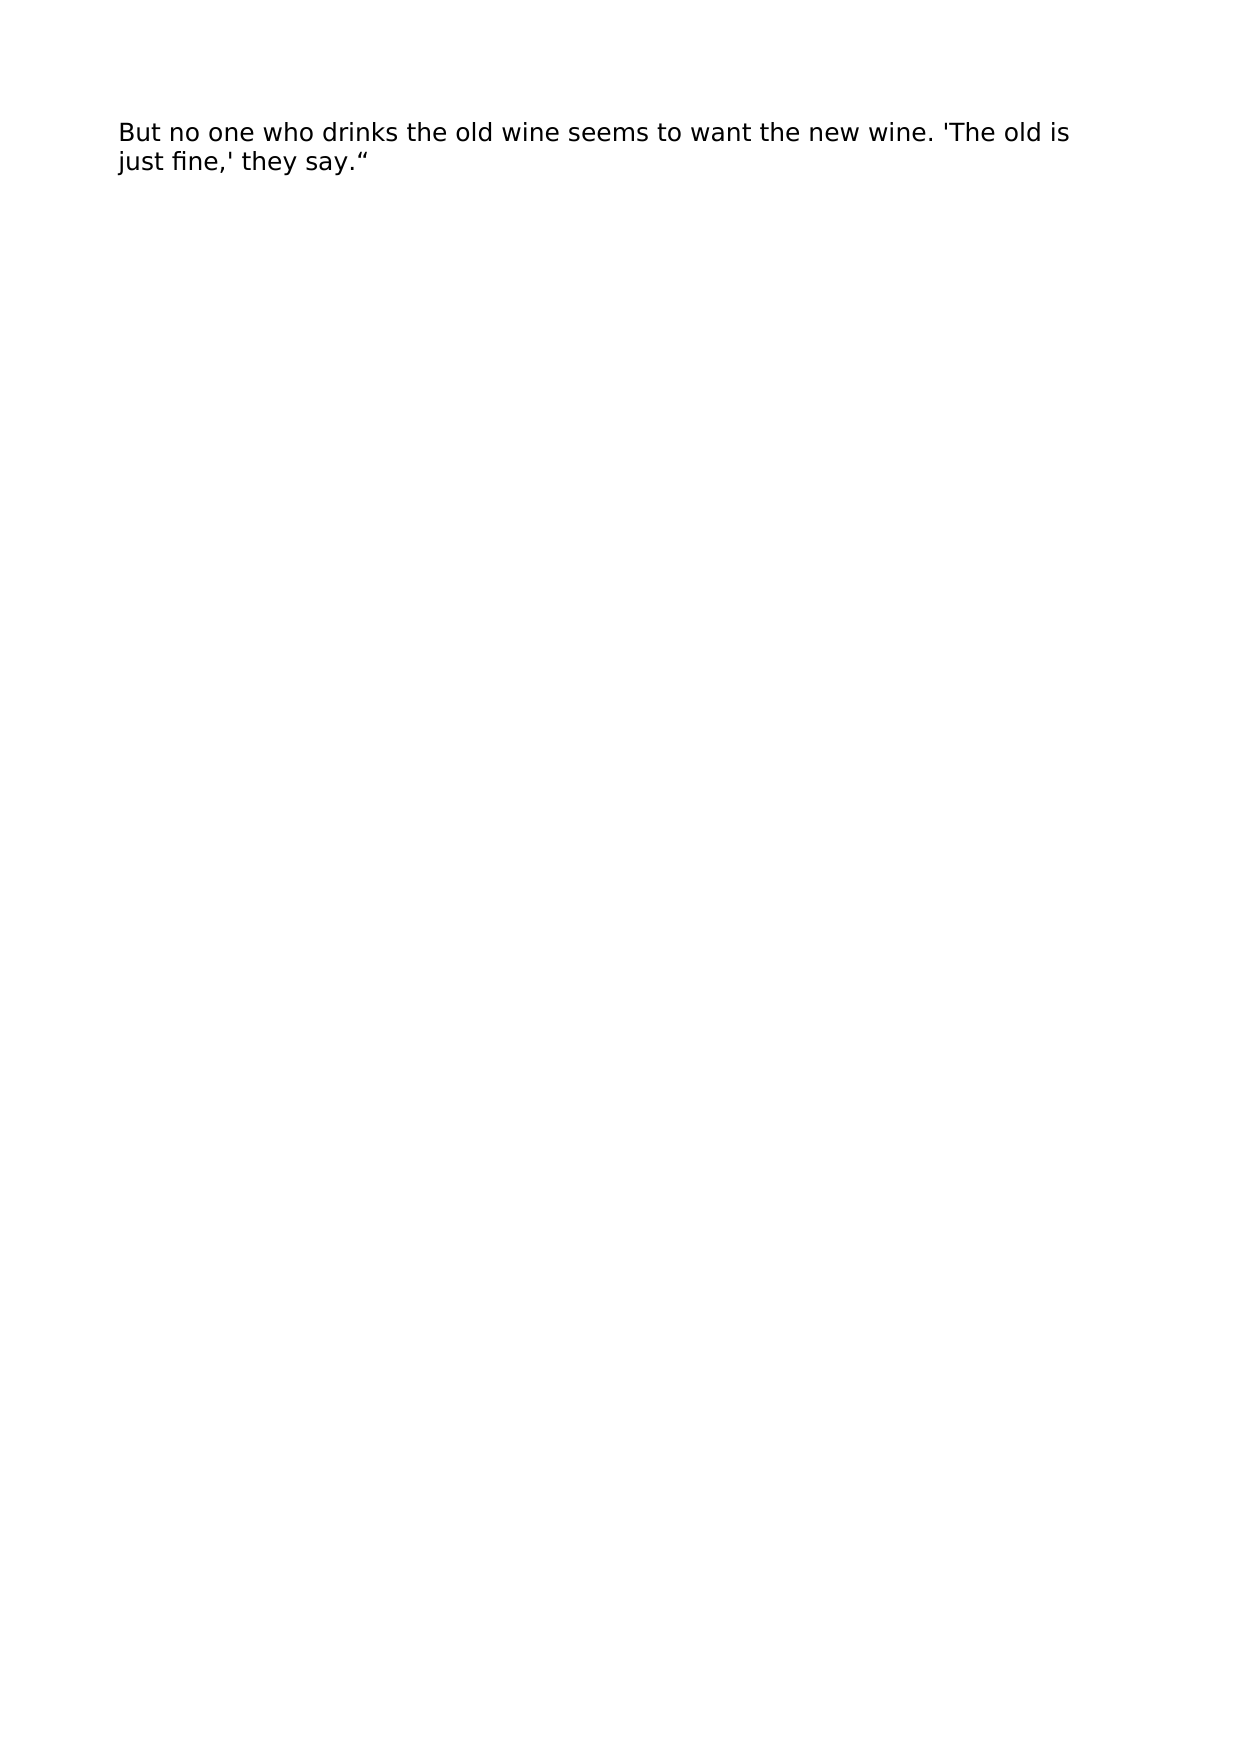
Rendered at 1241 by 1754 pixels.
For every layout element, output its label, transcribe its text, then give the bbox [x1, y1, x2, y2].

text But no one who drinks the old wine seems to want the new wine. 'The old is just fine,' they say.“ [118, 118, 1122, 176]
